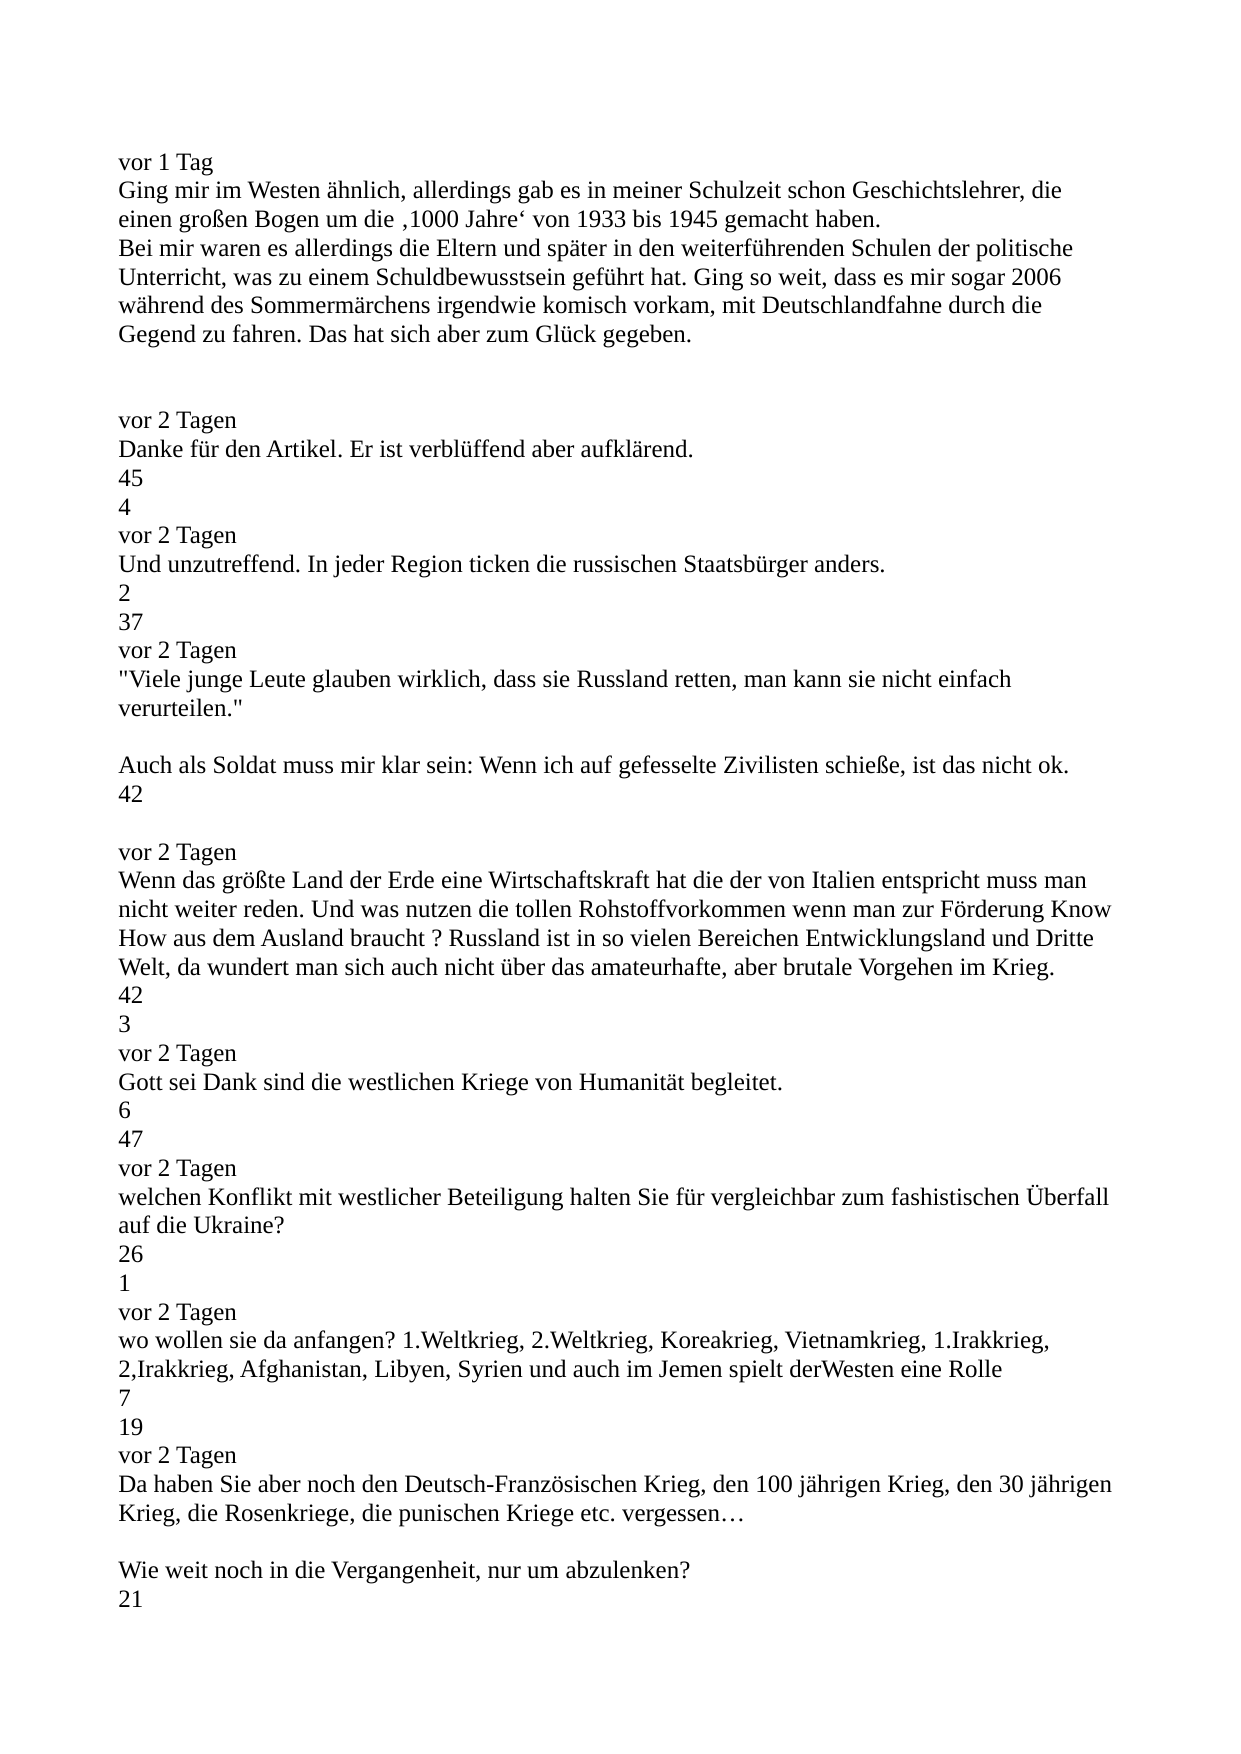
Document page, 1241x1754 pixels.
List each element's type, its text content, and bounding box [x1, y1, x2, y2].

text vor 2 Tagen [118, 1297, 1122, 1326]
text Danke für den Artikel. Er ist verblüffend aber aufklärend. [118, 434, 1122, 463]
text Wie weit noch in die Vergangenheit, nur um abzulenken? [118, 1556, 1122, 1584]
text 1 [118, 1268, 1122, 1297]
text 2 [118, 578, 1122, 607]
text 37 [118, 607, 1122, 636]
text 26 [118, 1239, 1122, 1268]
text vor 2 Tagen [118, 1441, 1122, 1469]
text 7 [118, 1383, 1122, 1412]
text 45 [118, 463, 1122, 492]
text Auch als Soldat muss mir klar sein: Wenn ich auf gefesselte Zivilisten schieße, ist das nicht ok. [118, 751, 1122, 779]
text 21 [118, 1584, 1122, 1613]
text 42 [118, 981, 1122, 1009]
text 3 [118, 1009, 1122, 1038]
text vor 2 Tagen [118, 1038, 1122, 1067]
text Gott sei Dank sind die westlichen Kriege von Humanität begleitet. [118, 1067, 1122, 1096]
text 47 [118, 1124, 1122, 1153]
text Und unzutreffend. In jeder Region ticken die russischen Staatsbürger anders. [118, 549, 1122, 578]
text vor 2 Tagen [118, 521, 1122, 549]
text vor 2 Tagen [118, 1153, 1122, 1182]
text 42 [118, 779, 1122, 808]
text Ging mir im Westen ähnlich, allerdings gab es in meiner Schulzeit schon Geschichtslehrer, die einen großen Bogen um die ‚1000 Jahre‘ von 1933 bis 1945 gemacht haben. [118, 176, 1122, 233]
text 19 [118, 1412, 1122, 1441]
text vor 2 Tagen [118, 636, 1122, 664]
text vor 2 Tagen [118, 406, 1122, 434]
text Wenn das größte Land der Erde eine Wirtschaftskraft hat die der von Italien entspricht muss man nicht weiter reden. Und was nutzen die tollen Rohstoffvorkommen wenn man zur Förderung Know How aus dem Ausland braucht ? Russland ist in so vielen Bereichen Entwicklungsland und Dritte Welt, da wundert man sich auch nicht über das amateurhafte, aber brutale Vorgehen im Krieg. [118, 866, 1122, 981]
text 6 [118, 1096, 1122, 1124]
text vor 1 Tag [118, 147, 1122, 176]
text Da haben Sie aber noch den Deutsch-Französischen Krieg, den 100 jährigen Krieg, den 30 jährigen Krieg, die Rosenkriege, die punischen Kriege etc. vergessen… [118, 1469, 1122, 1527]
text Bei mir waren es allerdings die Eltern und später in den weiterführenden Schulen der politische Unterricht, was zu einem Schuldbewusstsein geführt hat. Ging so weit, dass es mir sogar 2006 während des Sommermärchens irgendwie komisch vorkam, mit Deutschlandfahne durch die Gegend zu fahren. Das hat sich aber zum Glück gegeben. [118, 233, 1122, 348]
text vor 2 Tagen [118, 837, 1122, 866]
text welchen Konflikt mit westlicher Beteiligung halten Sie für vergleichbar zum fashistischen Überfall auf die Ukraine? [118, 1182, 1122, 1239]
text wo wollen sie da anfangen? 1.Weltkrieg, 2.Weltkrieg, Koreakrieg, Vietnamkrieg, 1.Irakkrieg, 2,Irakkrieg, Afghanistan, Libyen, Syrien und auch im Jemen spielt derWesten eine Rolle [118, 1326, 1122, 1383]
text 4 [118, 492, 1122, 521]
text "Viele junge Leute glauben wirklich, dass sie Russland retten, man kann sie nicht einfach verurteilen." [118, 664, 1122, 722]
